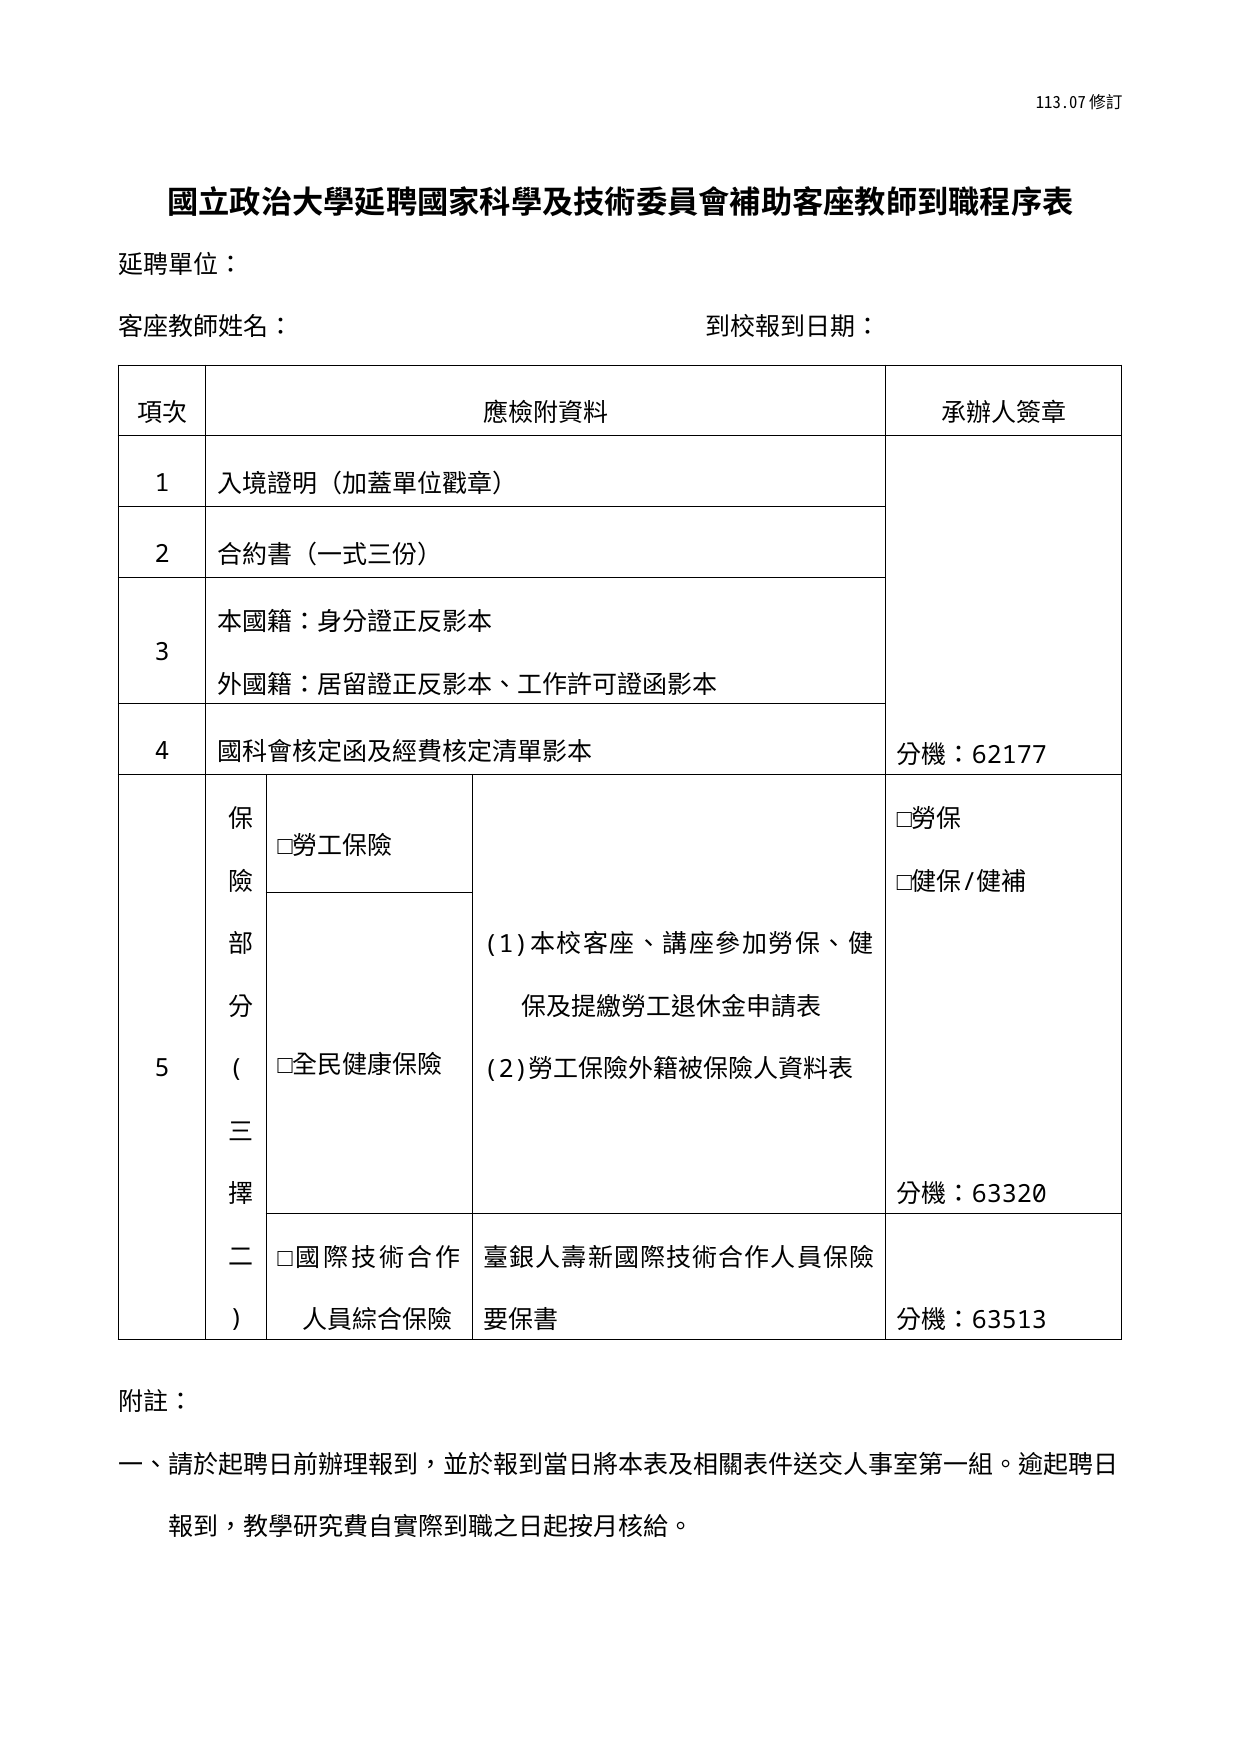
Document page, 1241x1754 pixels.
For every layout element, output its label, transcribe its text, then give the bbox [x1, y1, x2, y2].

text 附註： [118, 1358, 1122, 1421]
text 國立政治大學延聘國家科學及技術委員會補助客座教師到職程序表 [118, 158, 1122, 221]
table_cell □全民健康保險 [267, 893, 472, 1212]
table_cell 5 [119, 775, 205, 1338]
table_cell □國際技術合作人員綜合保險 [267, 1214, 472, 1338]
table_cell 分機：63513 [886, 1214, 1121, 1338]
text 一、請於起聘日前辦理報到，並於報到當日將本表及相關表件送交人事室第一組。逾起聘日報到，教學研究費自實際到職之日起按月核給。 [118, 1421, 1122, 1546]
text 客座教師姓名： 到校報到日期： [118, 283, 1122, 346]
table_cell 保險部分(三擇二) [206, 775, 266, 1338]
table_cell 4 [119, 704, 205, 774]
table_cell 2 [119, 507, 205, 577]
table_header 承辦人簽章 [886, 366, 1121, 435]
table_cell 入境證明（加蓋單位戳章） [206, 436, 885, 506]
table_cell (1)本校客座、講座參加勞保、健保及提繳勞工退休金申請表 (2)勞工保險外籍被保險人資料表 [473, 775, 885, 1212]
table_cell 合約書（一式三份） [206, 507, 885, 577]
table_cell □勞保 □健保/健補 分機：63320 [886, 775, 1121, 1212]
table_cell 國科會核定函及經費核定清單影本 [206, 704, 885, 774]
table_cell 3 [119, 578, 205, 703]
text 延聘單位： [118, 221, 1122, 283]
table_header 項次 [119, 366, 205, 435]
table_cell 分機：62177 [886, 436, 1121, 774]
table_cell 臺銀人壽新國際技術合作人員保險要保書 [473, 1214, 885, 1338]
table_cell □勞工保險 [267, 775, 472, 892]
table_cell 1 [119, 436, 205, 506]
table_header 應檢附資料 [206, 366, 885, 435]
table_cell 本國籍：身分證正反影本 外國籍：居留證正反影本、工作許可證函影本 [206, 578, 885, 703]
